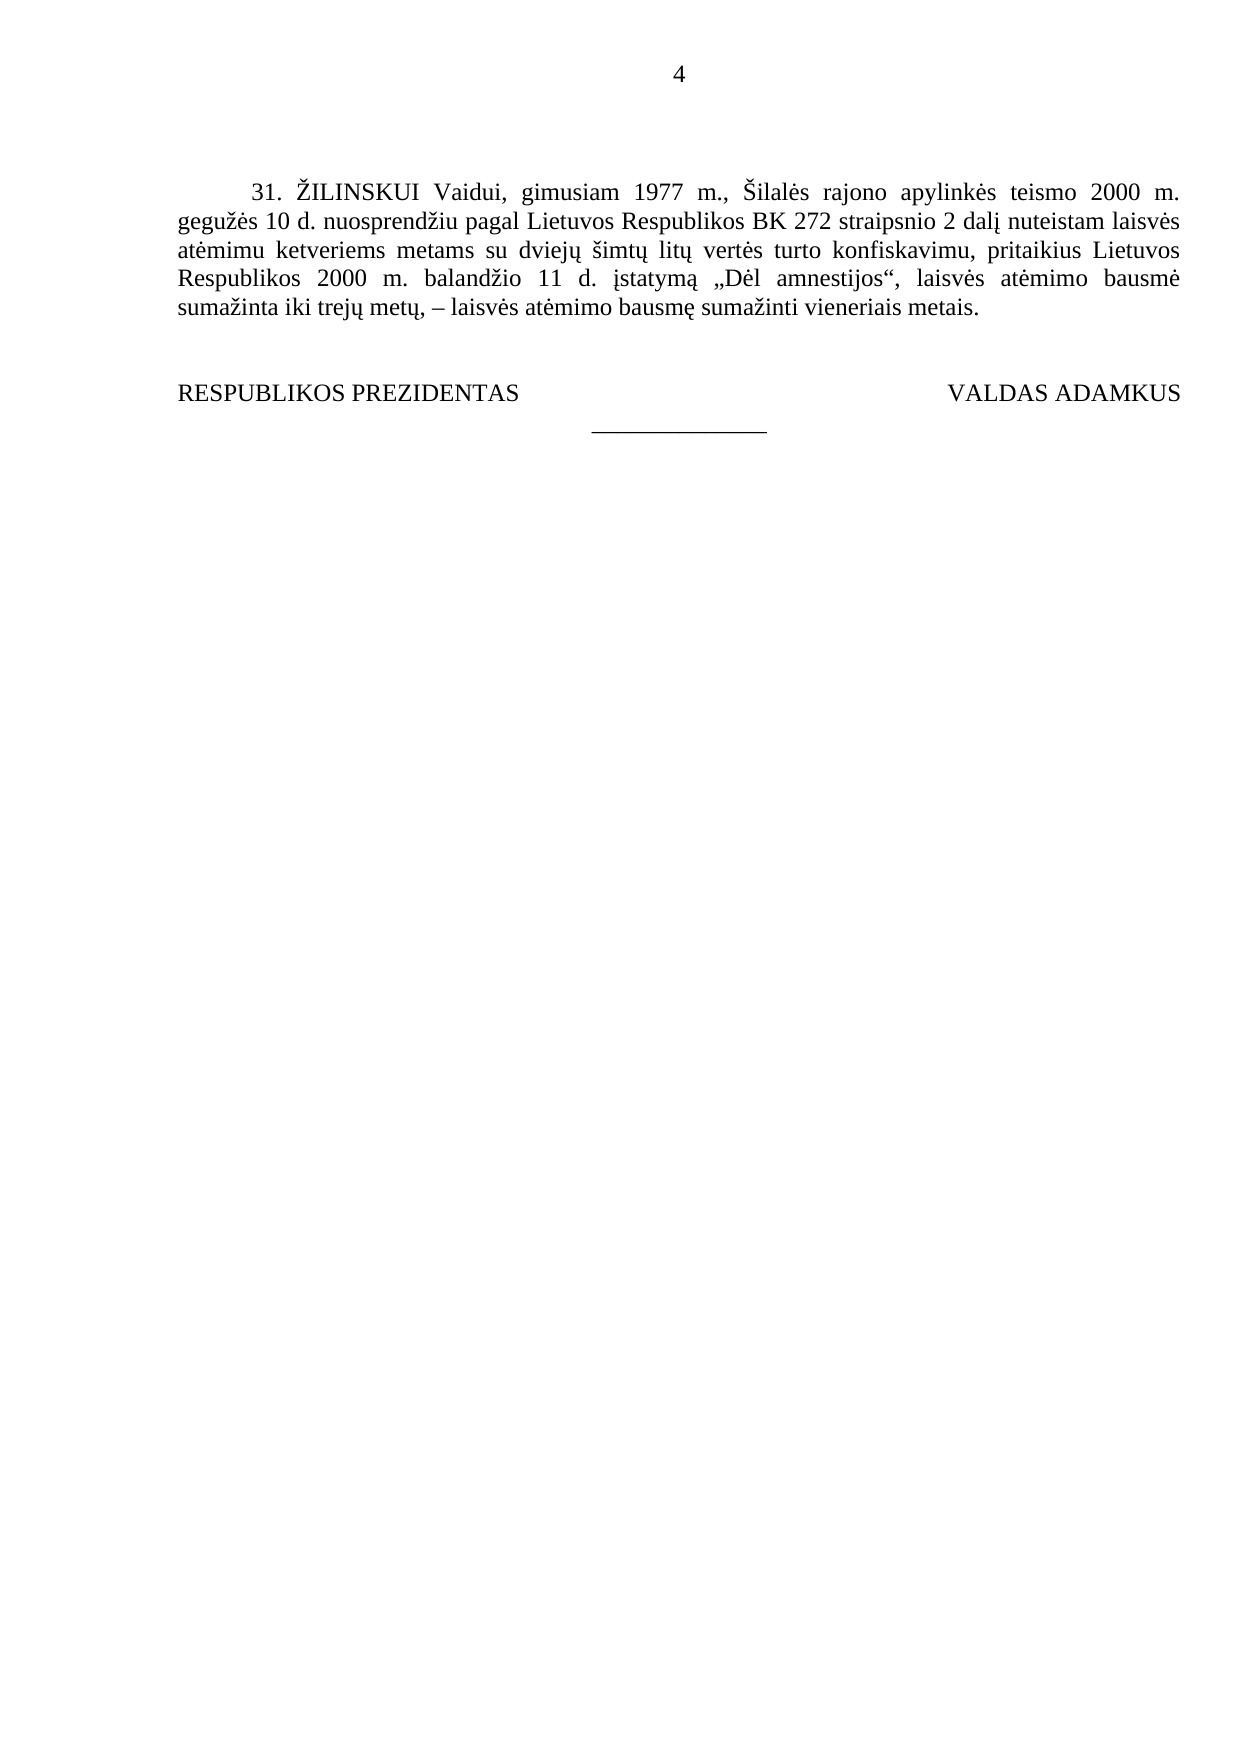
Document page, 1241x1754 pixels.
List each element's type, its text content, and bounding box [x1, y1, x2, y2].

text ______________ [177, 407, 1181, 436]
text 31. ŽILINSKUI Vaidui, gimusiam 1977 m., Šilalės rajono apylinkės teismo 2000 m. gegužės 10 d. nuosprendžiu pagal Lietuvos Respublikos BK 272 straipsnio 2 dalį nuteistam laisvės atėmimu ketveriems metams su dviejų šimtų litų vertės turto konfiskavimu, pritaikius Lietuvos Respublikos 2000 m. balandžio 11 d. įstatymą „Dėl amnestijos“, laisvės atėmimo bausmė sumažinta iki trejų metų, – laisvės atėmimo bausmę sumažinti vieneriais metais. [177, 177, 1181, 321]
text RESPUBLIKOS PREZIDENTAS VALDAS ADAMKUS [177, 378, 1181, 407]
